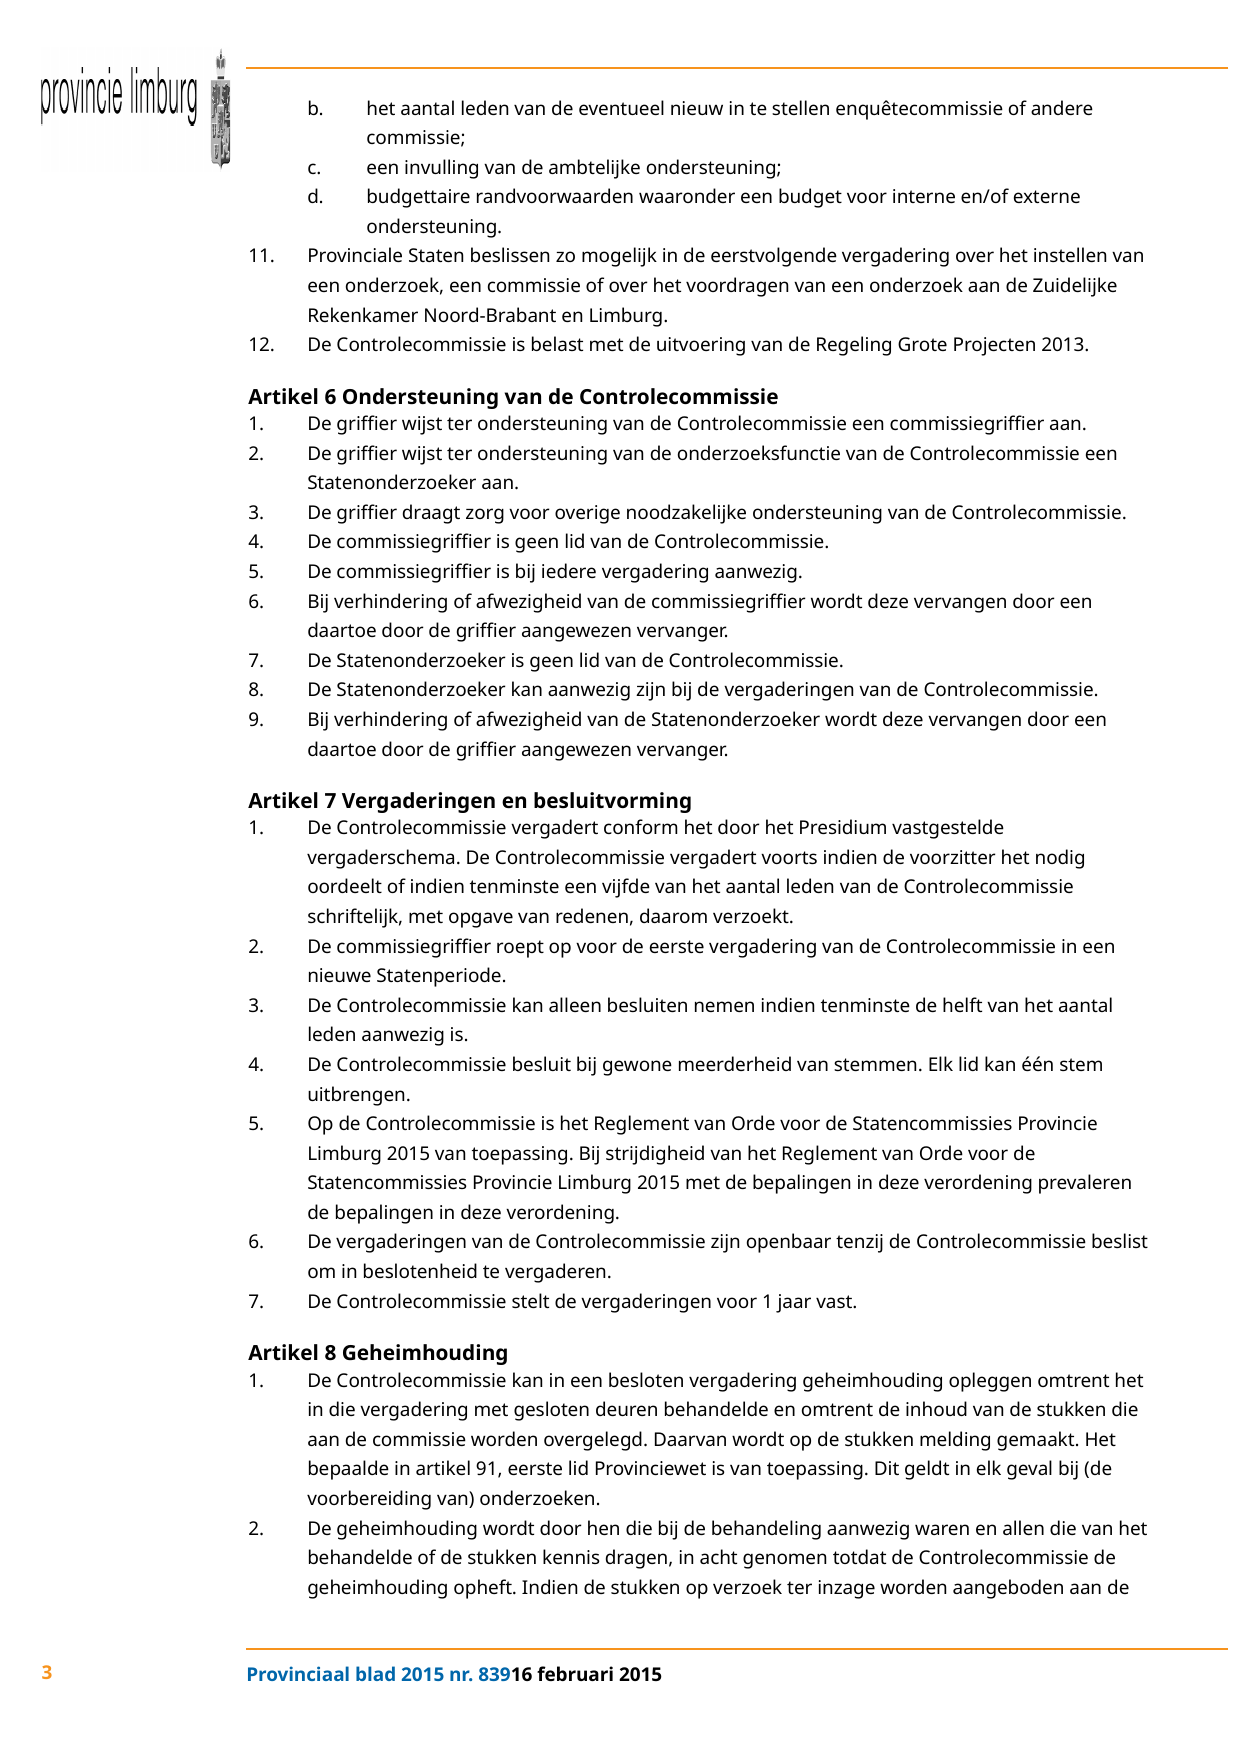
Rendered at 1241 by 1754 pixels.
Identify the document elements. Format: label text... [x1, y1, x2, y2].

list De commissiegriffier is bij iedere vergadering aanwezig. [248, 558, 1152, 584]
list De Controlecommissie stelt de vergaderingen voor 1 jaar vast. [248, 1288, 1152, 1314]
list De Statenonderzoeker is geen lid van de Controlecommissie. [248, 647, 1152, 673]
list De Controlecommissie besluit bij gewone meerderheid van stemmen. Elk lid kan één stem uitbrengen. [248, 1051, 1152, 1107]
picture [41, 47, 231, 172]
list budgettaire randvoorwaarden waaronder een budget voor interne en/of externe ondersteuning. [307, 183, 1152, 239]
list De Controlecommissie is belast met de uitvoering van de Regeling Grote Projecten 2013. [248, 331, 1152, 357]
list De commissiegriffier roept op voor de eerste vergadering van de Controlecommissie in een nieuwe Statenperiode. [248, 933, 1152, 988]
list Bij verhindering of afwezigheid van de commissiegriffier wordt deze vervangen door een daartoe door de griffier aangewezen vervanger. [248, 588, 1152, 643]
list Provinciale Staten beslissen zo mogelijk in de eerstvolgende vergadering over het instellen van een onderzoek, een commissie of over het voordragen van een onderzoek aan de Zuidelijke Rekenkamer Noord-Brabant en Limburg. [248, 243, 1152, 328]
text Artikel 6 Ondersteuning van de Controlecommissie [248, 382, 1152, 410]
list De vergaderingen van de Controlecommissie zijn openbaar tenzij de Controlecommissie beslist om in beslotenheid te vergaderen. [248, 1229, 1152, 1284]
list De griffier draagt zorg voor overige noodzakelijke ondersteuning van de Controlecommissie. [248, 499, 1152, 525]
list De commissiegriffier is geen lid van de Controlecommissie. [248, 529, 1152, 554]
list De Controlecommissie kan in een besloten vergadering geheimhouding opleggen omtrent het in die vergadering met gesloten deuren behandelde en omtrent de inhoud van de stukken die aan de commissie worden overgelegd. Daarvan wordt op de stukken melding gemaakt. Het bepaalde in artikel 91, eerste lid Provinciewet is van toepassing. Dit geldt in elk geval bij (de voorbereiding van) onderzoeken. [248, 1367, 1152, 1511]
text Artikel 7 Vergaderingen en besluitvorming [248, 786, 1152, 814]
list De Statenonderzoeker kan aanwezig zijn bij de vergaderingen van de Controlecommissie. [248, 677, 1152, 702]
list een invulling van de ambtelijke ondersteuning; [307, 154, 1152, 180]
list Bij verhindering of afwezigheid van de Statenonderzoeker wordt deze vervangen door een daartoe door de griffier aangewezen vervanger. [248, 706, 1152, 761]
list het aantal leden van de eventueel nieuw in te stellen enquêtecommissie of andere commissie; [307, 95, 1152, 150]
list De griffier wijst ter ondersteuning van de Controlecommissie een commissiegriffier aan. [248, 410, 1152, 436]
list De Controlecommissie vergadert conform het door het Presidium vastgestelde vergaderschema. De Controlecommissie vergadert voorts indien de voorzitter het nodig oordeelt of indien tenminste een vijfde van het aantal leden van de Controlecommissie schriftelijk, met opgave van redenen, daarom verzoekt. [248, 814, 1152, 929]
list Op de Controlecommissie is het Reglement van Orde voor de Statencommissies Provincie Limburg 2015 van toepassing. Bij strijdigheid van het Reglement van Orde voor de Statencommissies Provincie Limburg 2015 met de bepalingen in deze verordening prevaleren de bepalingen in deze verordening. [248, 1110, 1152, 1225]
list De griffier wijst ter ondersteuning van de onderzoeksfunctie van de Controlecommissie een Statenonderzoeker aan. [248, 440, 1152, 495]
text Artikel 8 Geheimhouding [248, 1338, 1152, 1367]
list De geheimhouding wordt door hen die bij de behandeling aanwezig waren en allen die van het behandelde of de stukken kennis dragen, in acht genomen totdat de Controlecommissie de geheimhouding opheft. Indien de stukken op verzoek ter inzage worden aangeboden aan de [248, 1515, 1152, 1599]
list De Controlecommissie kan alleen besluiten nemen indien tenminste de helft van het aantal leden aanwezig is. [248, 992, 1152, 1047]
